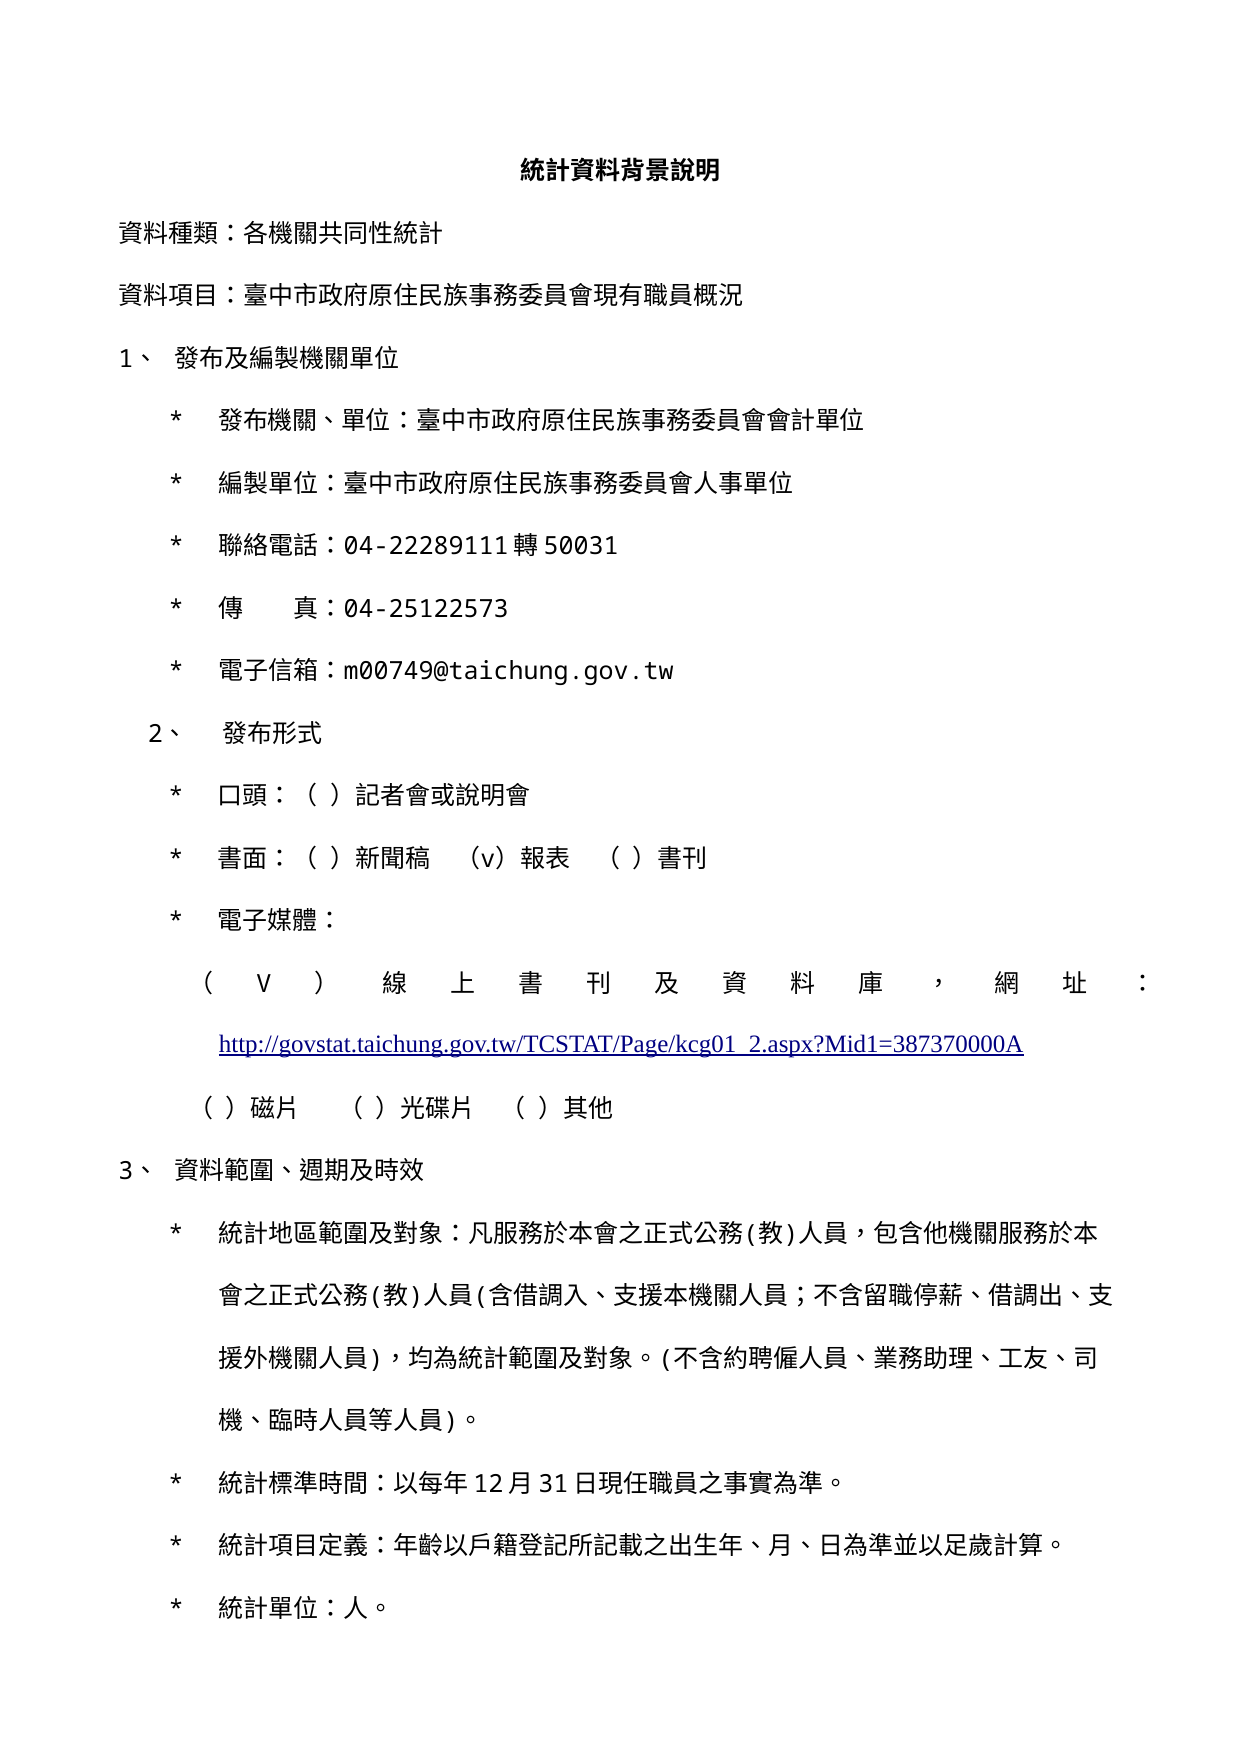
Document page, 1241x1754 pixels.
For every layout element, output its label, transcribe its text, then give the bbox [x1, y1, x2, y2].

list 發布形式 [148, 689, 1122, 752]
list 統計地區範圍及對象：凡服務於本會之正式公務(教)人員，包含他機關服務於本會之正式公務(教)人員(含借調入、支援本機關人員；不含留職停薪、借調出、支援外機關人員)，均為統計範圍及對象。(不含約聘僱人員、業務助理、工友、司機、臨時人員等人員)。 [168, 1189, 1122, 1439]
list 統計單位：人。 [168, 1564, 1122, 1627]
list 統計標準時間：以每年12月31日現任職員之事實為準。 [168, 1439, 1122, 1502]
list 編製單位：臺中市政府原住民族事務委員會人事單位 [168, 439, 1122, 502]
list 口頭：（ ）記者會或說明會 [168, 752, 1122, 814]
list 發布機關、單位：臺中市政府原住民族事務委員會會計單位 [168, 377, 1122, 439]
list 電子信箱：m00749@taichung.gov.tw [168, 627, 1122, 689]
text （ ）磁片 （ ）光碟片 （ ）其他 [188, 1064, 1156, 1127]
list 傳 真：04-25122573 [168, 564, 1122, 627]
list 統計項目定義：年齡以戶籍登記所記載之出生年、月、日為準並以足歲計算。 [168, 1502, 1122, 1564]
text 統計資料背景說明 [118, 127, 1122, 189]
list 資料範圍、週期及時效 [118, 1127, 1122, 1189]
list 電子媒體： [168, 877, 1122, 939]
list 發布及編製機關單位 [118, 314, 1122, 377]
list 聯絡電話：04-22289111轉50031 [168, 502, 1122, 564]
list 書面：（ ）新聞稿 （v）報表 （ ）書刊 [168, 814, 1122, 877]
text 資料項目：臺中市政府原住民族事務委員會現有職員概況 [118, 252, 1122, 314]
text 資料種類：各機關共同性統計 [118, 189, 1122, 252]
text （V）線上書刊及資料庫，網址： http://govstat.taichung.gov.tw/TCSTAT/Page/kcg01_2.aspx?Mid1=387370000A [188, 939, 1156, 1064]
